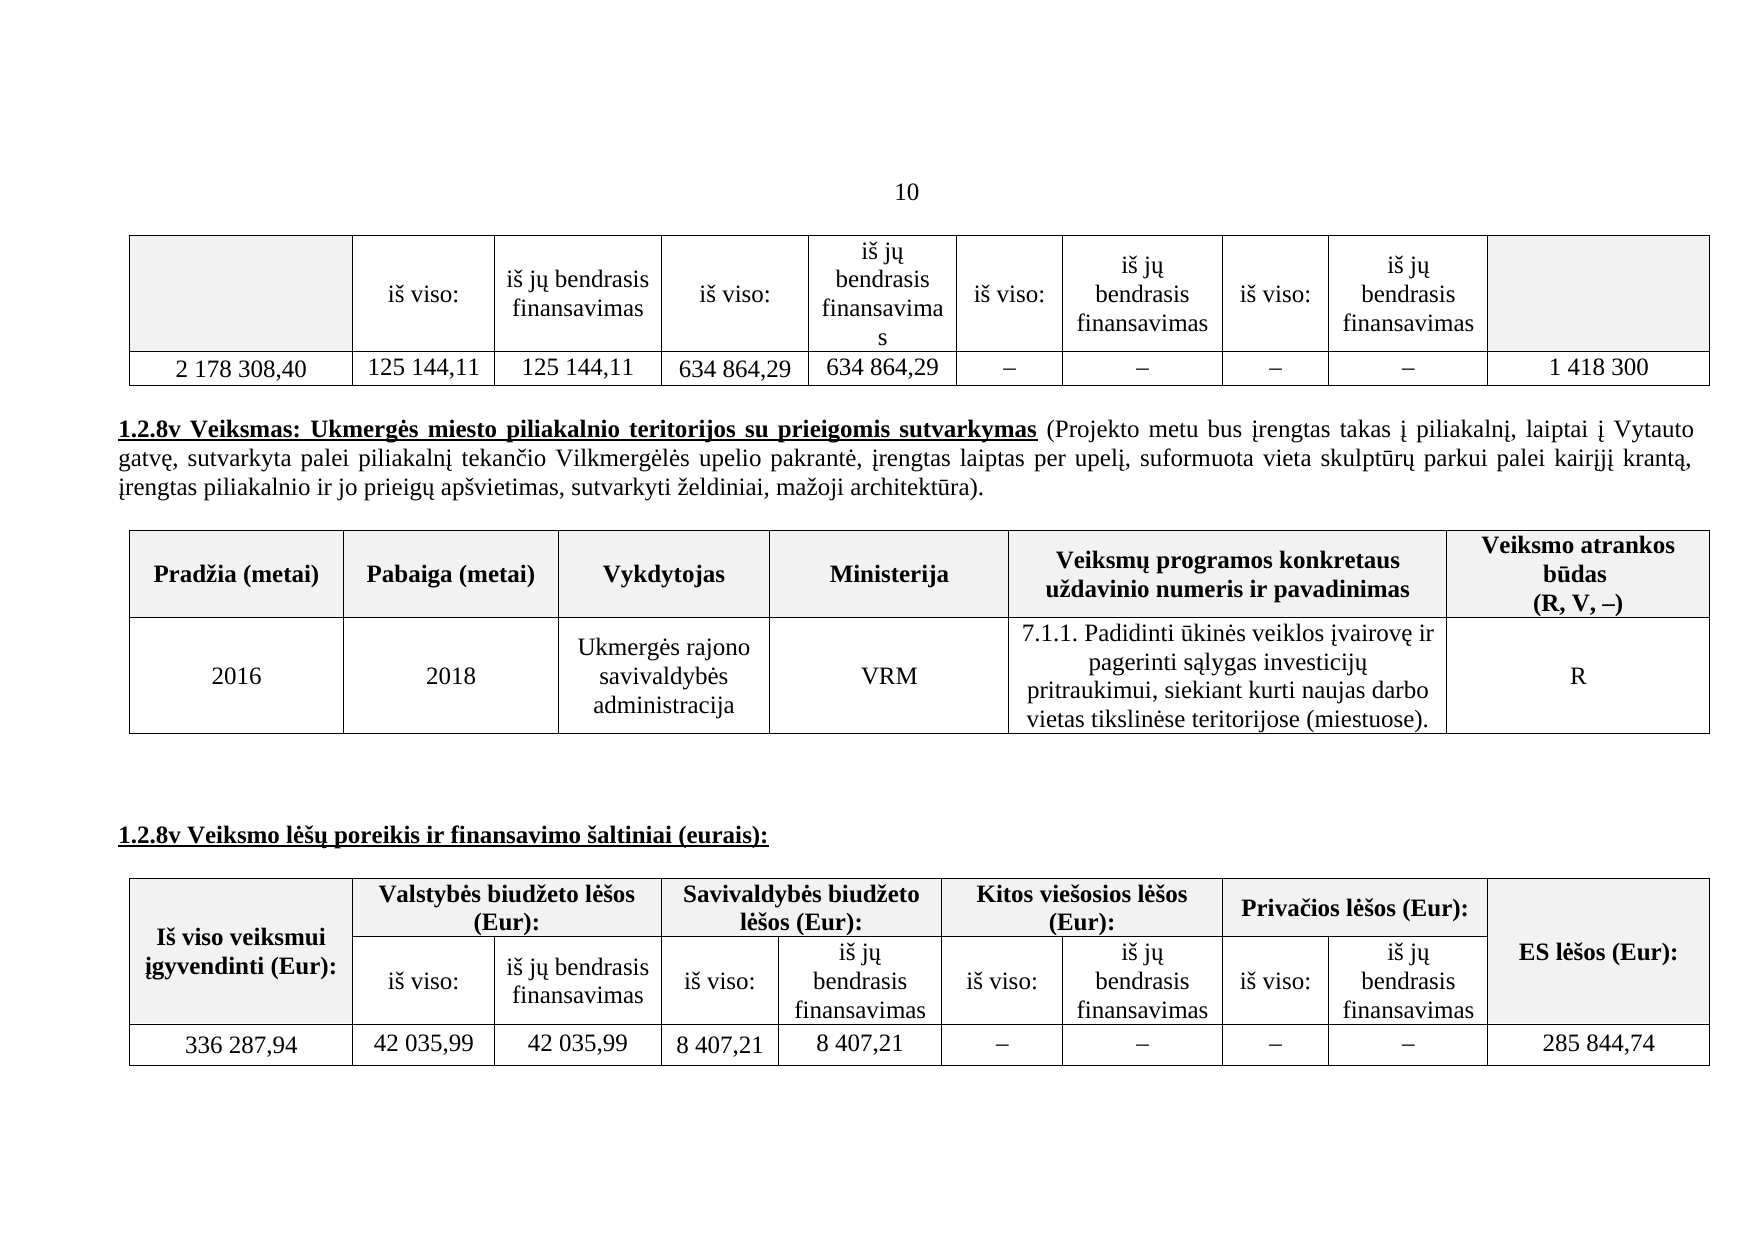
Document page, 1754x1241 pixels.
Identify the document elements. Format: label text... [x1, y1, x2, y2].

table_cell 8 407,21 [779, 1025, 941, 1065]
table_cell Ukmergės rajono savivaldybės administracija [559, 618, 769, 733]
table_cell 42 035,99 [353, 1025, 494, 1065]
table_cell iš jų bendrasis finansavimas [779, 937, 941, 1023]
table_cell iš viso: [353, 937, 494, 1023]
table_header Veiksmų programos konkretaus uždavinio numeris ir pavadinimas [1009, 531, 1446, 617]
table_header Valstybės biudžeto lėšos (Eur): [353, 879, 661, 936]
table_cell 42 035,99 [495, 1025, 661, 1065]
table_cell – [1063, 352, 1222, 385]
table_header ES lėšos (Eur): [1488, 879, 1709, 1023]
table_cell VRM [770, 618, 1008, 733]
table_cell 8 407,21 [662, 1025, 778, 1065]
table_cell 2016 [130, 618, 343, 733]
table_cell iš jų bendrasis finansavimas [809, 236, 956, 351]
table_header Pradžia (metai) [130, 531, 343, 617]
table_cell iš jų bendrasis finansavimas [1063, 937, 1222, 1023]
table_cell 125 144,11 [353, 352, 494, 385]
table_cell – [1329, 1025, 1487, 1065]
table_cell R [1447, 618, 1709, 733]
table_cell – [1329, 352, 1487, 385]
table_cell – [1223, 1025, 1328, 1065]
table_header Pabaiga (metai) [344, 531, 558, 617]
table_cell – [1223, 352, 1328, 385]
text 1.2.8v Veiksmas: Ukmergės miesto piliakalnio teritorijos su prieigomis sutvarkymas (Projekto metu bus įrengtas takas į piliakalnį, laiptai į Vytauto gatvę, sutvarkyta palei piliakalnį tekančio Vilkmergėlės upelio pakrantė, įrengtas laiptas per upelį, suformuota vieta skulptūrų parkui palei kairįjį krantą, įrengtas piliakalnio ir jo prieigų apšvietimas, sutvarkyti želdiniai, mažoji architektūra). [118, 414, 1695, 501]
table_cell iš jų bendrasis finansavimas [1329, 236, 1487, 351]
table_header Veiksmo atrankos būdas (R, V, –) [1447, 531, 1709, 617]
table_header Kitos viešosios lėšos (Eur): [942, 879, 1222, 936]
table_cell iš viso: [1223, 236, 1328, 351]
table_header Ministerija [770, 531, 1008, 617]
table_cell iš jų bendrasis finansavimas [1329, 937, 1487, 1023]
table_cell iš jų bendrasis finansavimas [495, 236, 661, 351]
text 1.2.8v Veiksmo lėšų poreikis ir finansavimo šaltiniai (eurais): [118, 820, 1695, 849]
table_header Vykdytojas [559, 531, 769, 617]
table_cell 634 864,29 [662, 352, 808, 385]
table_header [130, 236, 352, 351]
table_cell – [942, 1025, 1062, 1065]
table_cell iš viso: [353, 236, 494, 351]
table_cell 2 178 308,40 [130, 352, 352, 385]
table_cell iš jų bendrasis finansavimas [495, 937, 661, 1023]
table_cell 125 144,11 [495, 352, 661, 385]
table_header Iš viso veiksmui įgyvendinti (Eur): [130, 879, 352, 1023]
table_cell iš jų bendrasis finansavimas [1063, 236, 1222, 351]
table_cell iš viso: [662, 937, 778, 1023]
table_cell iš viso: [1223, 937, 1328, 1023]
table_cell iš viso: [957, 236, 1062, 351]
table_cell 634 864,29 [809, 352, 956, 385]
table_header [1488, 236, 1709, 351]
table_cell 336 287,94 [130, 1025, 352, 1065]
table_cell 2018 [344, 618, 558, 733]
table_header Savivaldybės biudžeto lėšos (Eur): [662, 879, 941, 936]
table_cell – [1063, 1025, 1222, 1065]
table_cell 1 418 300 [1488, 352, 1709, 385]
table_cell iš viso: [662, 236, 808, 351]
table_header Privačios lėšos (Eur): [1223, 879, 1487, 936]
table_cell 285 844,74 [1488, 1025, 1709, 1065]
table_cell iš viso: [942, 937, 1062, 1023]
table_cell 7.1.1. Padidinti ūkinės veiklos įvairovę ir pagerinti sąlygas investicijų pritraukimui, siekiant kurti naujas darbo vietas tikslinėse teritorijose (miestuose). [1009, 618, 1446, 733]
table_cell – [957, 352, 1062, 385]
